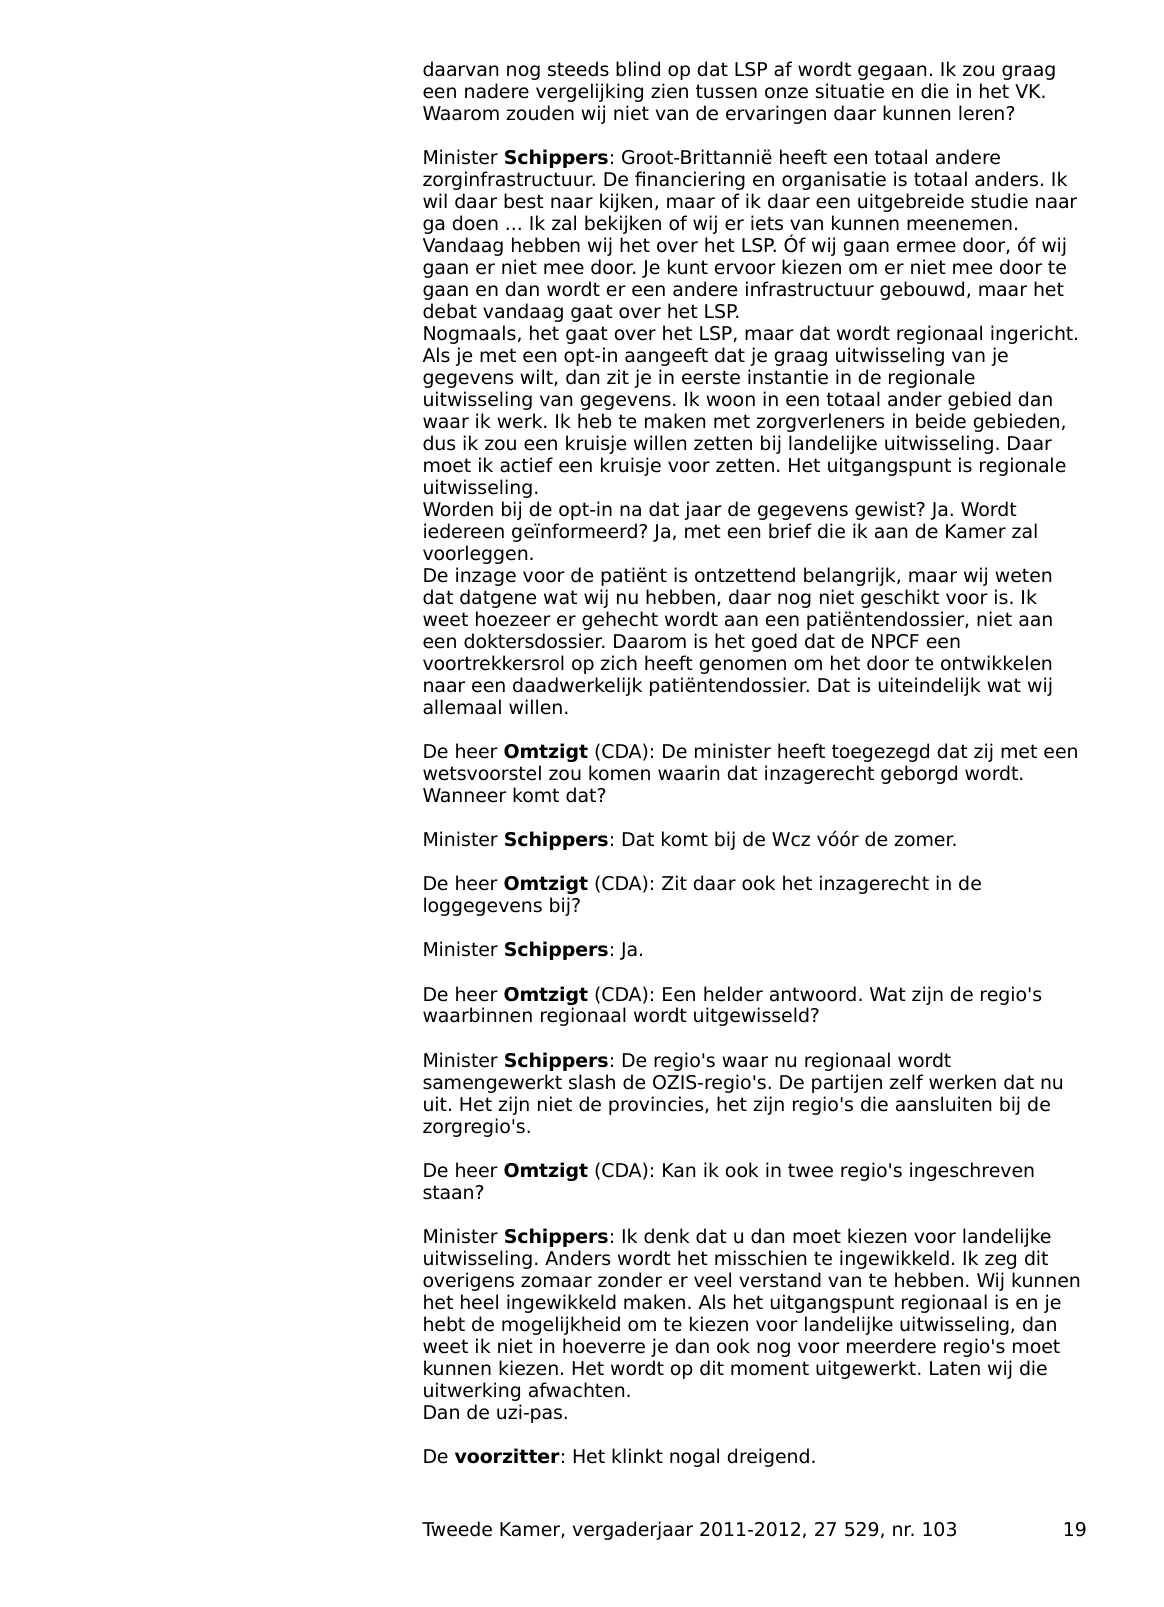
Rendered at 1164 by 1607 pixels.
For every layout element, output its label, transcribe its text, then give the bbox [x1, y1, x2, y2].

text Minister Schippers: Ja. [422, 939, 1087, 961]
text Minister Schippers: Ik denk dat u dan moet kiezen voor landelijke uitwisseling. Anders wordt het misschien te ingewikkeld. Ik zeg dit overigens zomaar zonder er veel verstand van te hebben. Wij kunnen het heel ingewikkeld maken. Als het uitgangspunt regionaal is en je hebt de mogelijkheid om te kiezen voor landelijke uitwisseling, dan weet ik niet in hoeverre je dan ook nog voor meerdere regio's moet kunnen kiezen. Het wordt op dit moment uitgewerkt. Laten wij die uitwerking afwachten. [422, 1226, 1087, 1402]
text De heer Omtzigt (CDA): De minister heeft toegezegd dat zij met een wetsvoorstel zou komen waarin dat inzagerecht geborgd wordt. Wanneer komt dat? [422, 741, 1087, 807]
text De inzage voor de patiënt is ontzettend belangrijk, maar wij weten dat datgene wat wij nu hebben, daar nog niet geschikt voor is. Ik weet hoezeer er gehecht wordt aan een patiëntendossier, niet aan een doktersdossier. Daarom is het goed dat de NPCF een voortrekkersrol op zich heeft genomen om het door te ontwikkelen naar een daadwerkelijk patiëntendossier. Dat is uiteindelijk wat wij allemaal willen. [422, 565, 1087, 719]
text Worden bij de opt-in na dat jaar de gegevens gewist? Ja. Wordt iedereen geïnformeerd? Ja, met een brief die ik aan de Kamer zal voorleggen. [422, 499, 1087, 565]
text De heer Omtzigt (CDA): Kan ik ook in twee regio's ingeschreven staan? [422, 1160, 1087, 1204]
text De voorzitter: Het klinkt nogal dreigend. [422, 1446, 1087, 1468]
text De heer Omtzigt (CDA): Een helder antwoord. Wat zijn de regio's waarbinnen regionaal wordt uitgewisseld? [422, 983, 1087, 1027]
text Minister Schippers: Groot-Brittannië heeft een totaal andere zorginfrastructuur. De financiering en organisatie is totaal anders. Ik wil daar best naar kijken, maar of ik daar een uitgebreide studie naar ga doen ... Ik zal bekijken of wij er iets van kunnen meenemen. Vandaag hebben wij het over het LSP. Óf wij gaan ermee door, óf wij gaan er niet mee door. Je kunt ervoor kiezen om er niet mee door te gaan en dan wordt er een andere infrastructuur gebouwd, maar het debat vandaag gaat over het LSP. [422, 147, 1087, 323]
text Nogmaals, het gaat over het LSP, maar dat wordt regionaal ingericht. Als je met een opt-in aangeeft dat je graag uitwisseling van je gegevens wilt, dan zit je in eerste instantie in de regionale uitwisseling van gegevens. Ik woon in een totaal ander gebied dan waar ik werk. Ik heb te maken met zorgverleners in beide gebieden, dus ik zou een kruisje willen zetten bij landelijke uitwisseling. Daar moet ik actief een kruisje voor zetten. Het uitgangspunt is regionale uitwisseling. [422, 323, 1087, 499]
text De heer Omtzigt (CDA): Zit daar ook het inzagerecht in de loggegevens bij? [422, 873, 1087, 917]
text daarvan nog steeds blind op dat LSP af wordt gegaan. Ik zou graag een nadere vergelijking zien tussen onze situatie en die in het VK. Waarom zouden wij niet van de ervaringen daar kunnen leren? [422, 59, 1087, 125]
text Minister Schippers: Dat komt bij de Wcz vóór de zomer. [422, 829, 1087, 851]
text Dan de uzi-pas. [422, 1402, 1087, 1424]
text Minister Schippers: De regio's waar nu regionaal wordt samengewerkt slash de OZIS-regio's. De partijen zelf werken dat nu uit. Het zijn niet de provincies, het zijn regio's die aansluiten bij de zorgregio's. [422, 1049, 1087, 1137]
